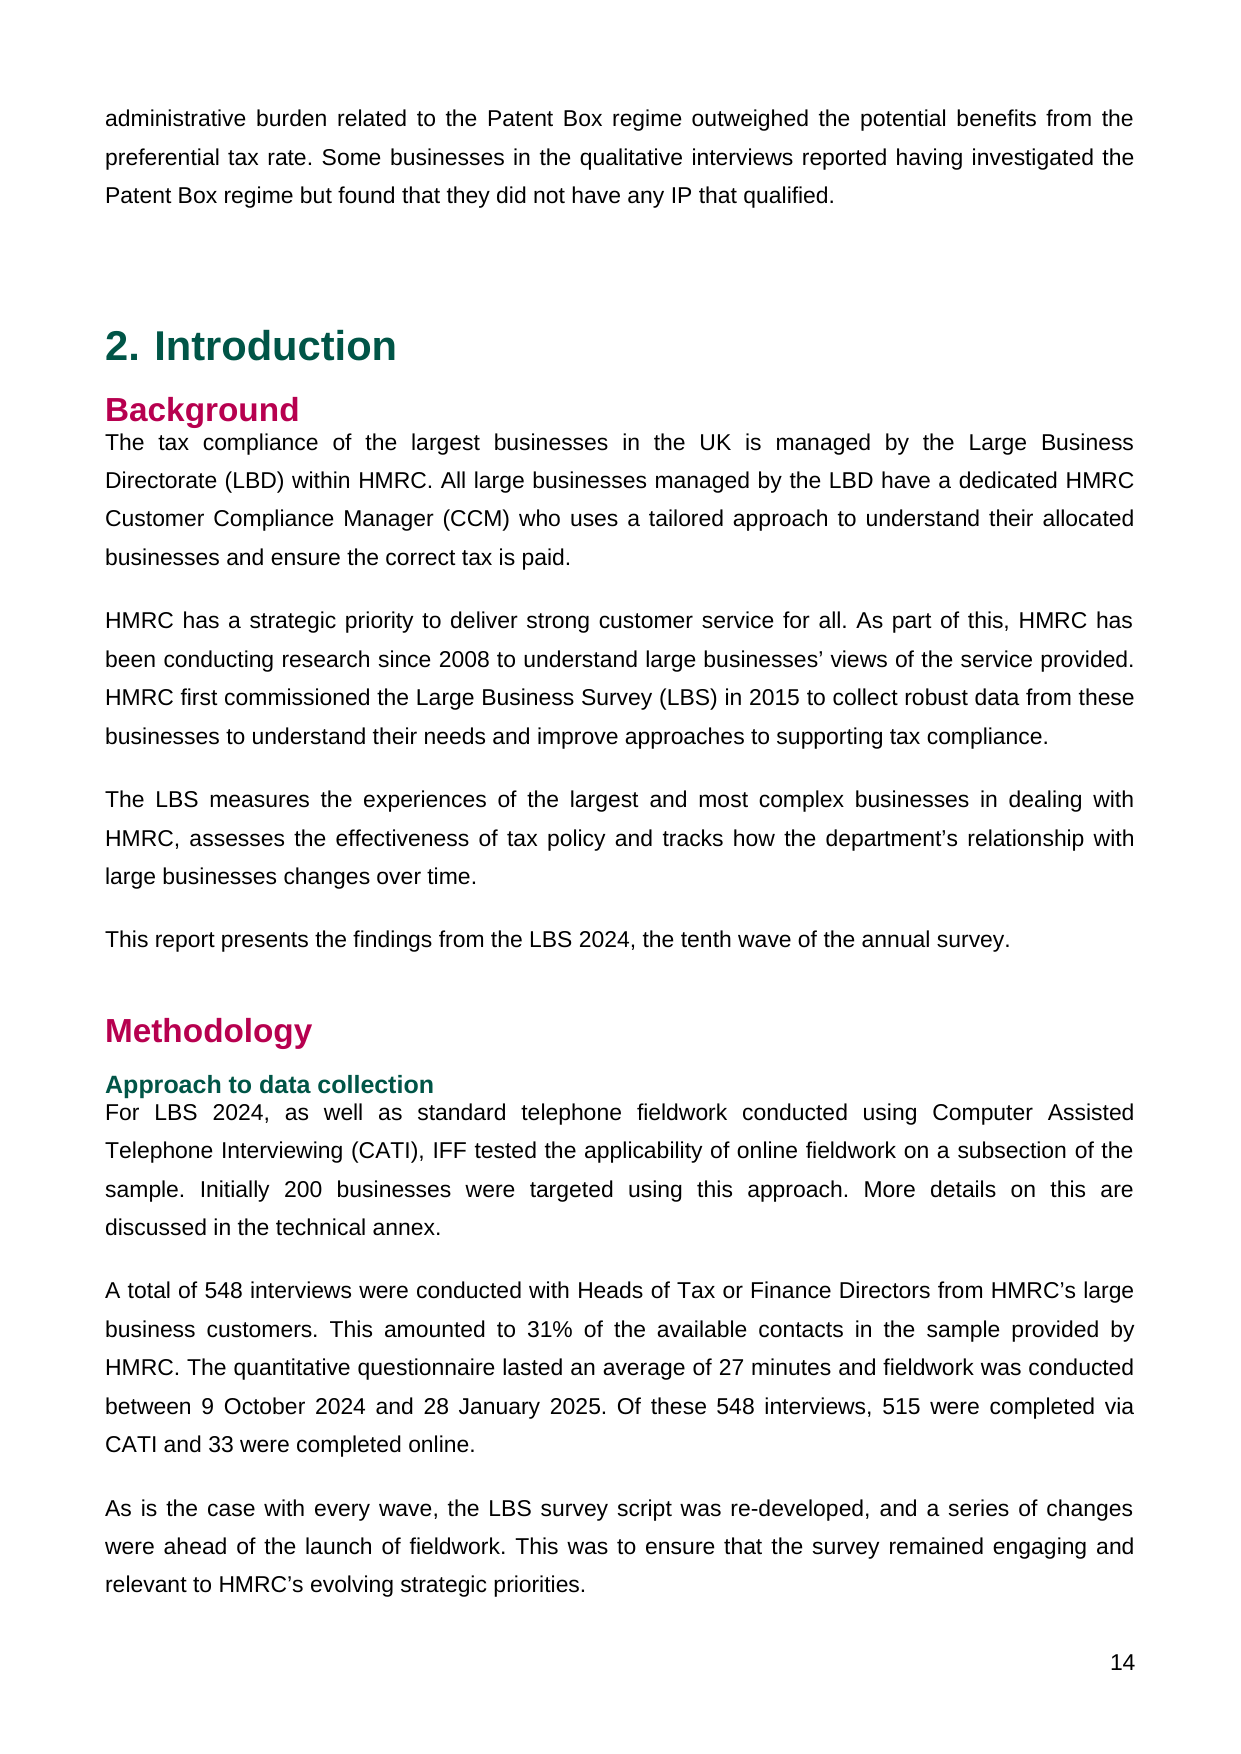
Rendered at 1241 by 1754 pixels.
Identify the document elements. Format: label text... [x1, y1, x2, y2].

subtitle Approach to data collection [105, 1070, 1135, 1099]
text HMRC has a strategic priority to deliver strong customer service for all. As part of this, HMRC has been conducting research since 2008 to understand large businesses’ views of the service provided. HMRC first commissioned the Large Business Survey (LBS) in 2015 to collect robust data from these businesses to understand their needs and improve approaches to supporting tax compliance. [105, 607, 1135, 756]
subtitle Methodology [105, 1011, 1135, 1049]
text As is the case with every wave, the LBS survey script was re-developed, and a series of changes were ahead of the launch of fieldwork. This was to ensure that the survey remained engaging and relevant to HMRC’s evolving strategic priorities. [105, 1494, 1135, 1605]
text administrative burden related to the Patent Box regime outweighed the potential benefits from the preferential tax rate. Some businesses in the qualitative interviews reported having investigated the Patent Box regime but found that they did not have any IP that qualified. [105, 105, 1135, 215]
text A total of 548 interviews were conducted with Heads of Tax or Finance Directors from HMRC’s large business customers. This amounted to 31% of the available contacts in the sample provided by HMRC. The quantitative questionnaire lasted an average of 27 minutes and fieldwork was conducted between 9 October 2024 and 28 January 2025. Of these 548 interviews, 515 were completed via CATI and 33 were completed online. [105, 1277, 1135, 1464]
text The LBS measures the experiences of the largest and most complex businesses in dealing with HMRC, assesses the effectiveness of tax policy and tracks how the department’s relationship with large businesses changes over time. [105, 786, 1135, 896]
subtitle Introduction [105, 321, 1135, 369]
subtitle Background [105, 390, 1135, 428]
text The tax compliance of the largest businesses in the UK is managed by the Large Business Directorate (LBD) within HMRC. All large businesses managed by the LBD have a dedicated HMRC Customer Compliance Manager (CCM) who uses a tailored approach to understand their allocated businesses and ensure the correct tax is paid. [105, 428, 1135, 577]
text For LBS 2024, as well as standard telephone fieldwork conducted using Computer Assisted Telephone Interviewing (CATI), IFF tested the applicability of online fieldwork on a subsection of the sample. Initially 200 businesses were targeted using this approach. More details on this are discussed in the technical annex. [105, 1099, 1135, 1247]
text This report presents the findings from the LBS 2024, the tenth wave of the annual survey. [105, 926, 1135, 960]
